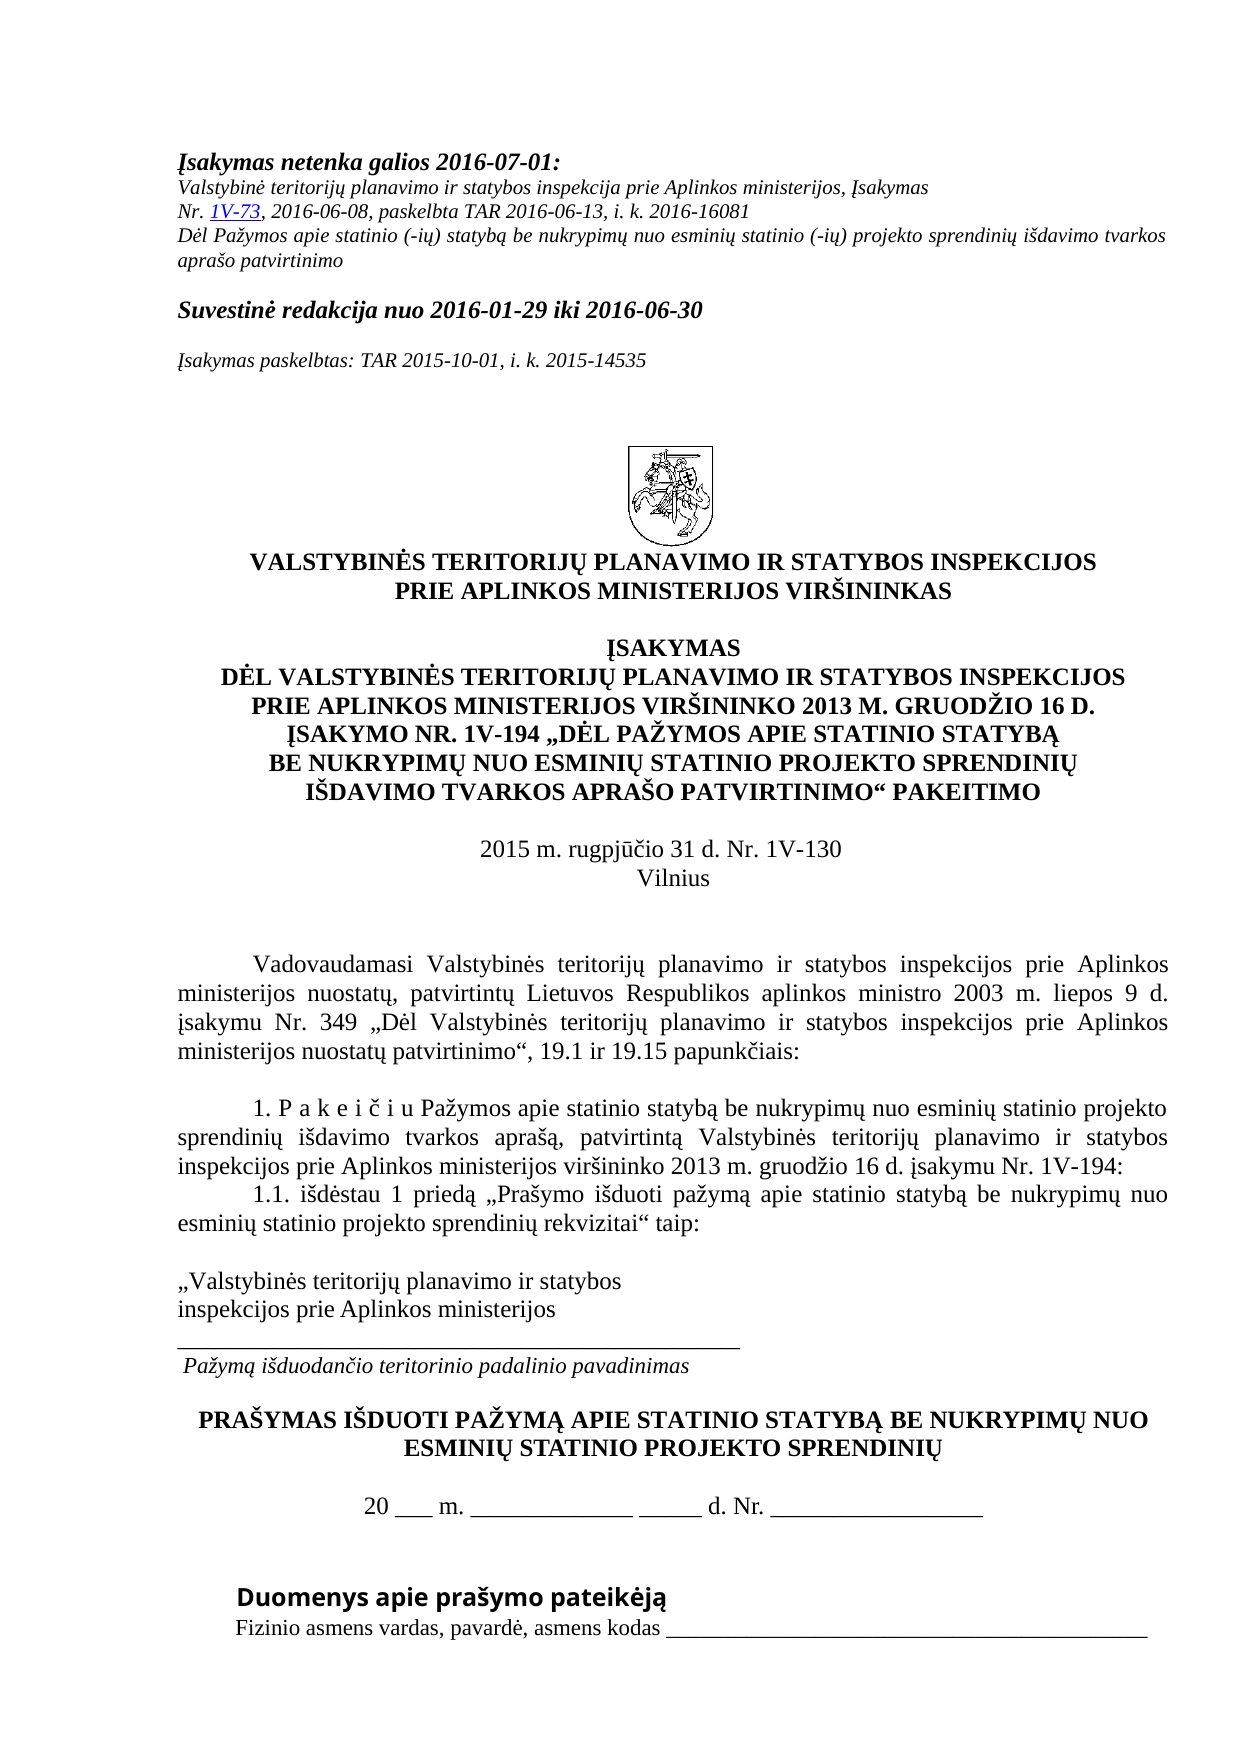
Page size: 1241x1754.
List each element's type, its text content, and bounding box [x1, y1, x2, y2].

text Suvestinė redakcija nuo 2016-01-29 iki 2016-06-30 [177, 296, 1169, 324]
text ĮSAKYMAS [177, 633, 1169, 662]
text PRAŠYMAS IŠDUOTI PAŽYMĄ APIE STATINIO STATYBĄ BE NUKRYPIMŲ NUO ESMINIŲ STATINIO PROJEKTO SPRENDINIŲ [177, 1405, 1169, 1462]
text Vadovaudamasi Valstybinės teritorijų planavimo ir statybos inspekcijos prie Aplinkos ministerijos nuostatų, patvirtintų Lietuvos Respublikos aplinkos ministro 2003 m. liepos 9 d. įsakymu Nr. 349 „Dėl Valstybinės teritorijų planavimo ir statybos inspekcijos prie Aplinkos ministerijos nuostatų patvirtinimo“, 19.1 ir 19.15 papunkčiais: [177, 949, 1169, 1064]
text PRIE APLINKOS MINISTERIJOS VIRŠININKO 2013 M. GRUODŽIO 16 D. [177, 691, 1169, 719]
text Nr. 1V-73, 2016-06-08, paskelbta TAR 2016-06-13, i. k. 2016-16081 [177, 199, 1169, 223]
text _____________________________________________ [177, 1323, 1169, 1352]
text IŠDAVIMO TVARKOS APRAŠO PATVIRTINIMO“ PAKEITIMO [177, 777, 1169, 806]
text Valstybinė teritorijų planavimo ir statybos inspekcija prie Aplinkos ministerijos, Įsakymas [177, 175, 1169, 199]
text DĖL VALSTYBINĖS TERITORIJŲ PLANAVIMO IR STATYBOS INSPEKCIJOS [177, 662, 1169, 691]
text 2015 m. rugpjūčio 31 d. Nr. 1V-130 [177, 834, 1169, 863]
text Dėl Pažymos apie statinio (-ių) statybą be nukrypimų nuo esminių statinio (-ių) projekto sprendinių išdavimo tvarkos aprašo patvirtinimo [177, 223, 1169, 272]
text inspekcijos prie Aplinkos ministerijos [177, 1294, 1169, 1323]
text 20 ___ m. _____________ _____ d. Nr. _________________ [177, 1491, 1169, 1520]
text „Valstybinės teritorijų planavimo ir statybos [177, 1266, 1169, 1294]
text Fizinio asmens vardas, pavardė, asmens kodas __________________________________________ [177, 1614, 1169, 1640]
text Vilnius [177, 863, 1169, 892]
text 1. P a k e i č i u Pažymos apie statinio statybą be nukrypimų nuo esminių statinio projekto sprendinių išdavimo tvarkos aprašą, patvirtintą Valstybinės teritorijų planavimo ir statybos inspekcijos prie Aplinkos ministerijos viršininko 2013 m. gruodžio 16 d. įsakymu Nr. 1V-194: [177, 1093, 1169, 1179]
text VALSTYBINĖS TERITORIJŲ PLANAVIMO IR STATYBOS INSPEKCIJOS [177, 547, 1169, 576]
text Įsakymas netenka galios 2016-07-01: [177, 147, 1169, 175]
text ĮSAKYMO NR. 1V-194 „DĖL PAŽYMOS APIE STATINIO STATYBĄ [177, 719, 1169, 748]
text BE NUKRYPIMŲ NUO ESMINIŲ STATINIO PROJEKTO SPRENDINIŲ [177, 748, 1169, 777]
text Įsakymas paskelbtas: TAR 2015-10-01, i. k. 2015-14535 [177, 348, 1169, 372]
text Pažymą išduodančio teritorinio padalinio pavadinimas [177, 1352, 1169, 1378]
text PRIE APLINKOS MINISTERIJOS VIRŠININKAS [177, 576, 1169, 604]
text 1.1. išdėstau 1 priedą „Prašymo išduoti pažymą apie statinio statybą be nukrypimų nuo esminių statinio projekto sprendinių rekvizitai“ taip: [177, 1179, 1169, 1237]
text Duomenys apie prašymo pateikėją [177, 1580, 1169, 1614]
